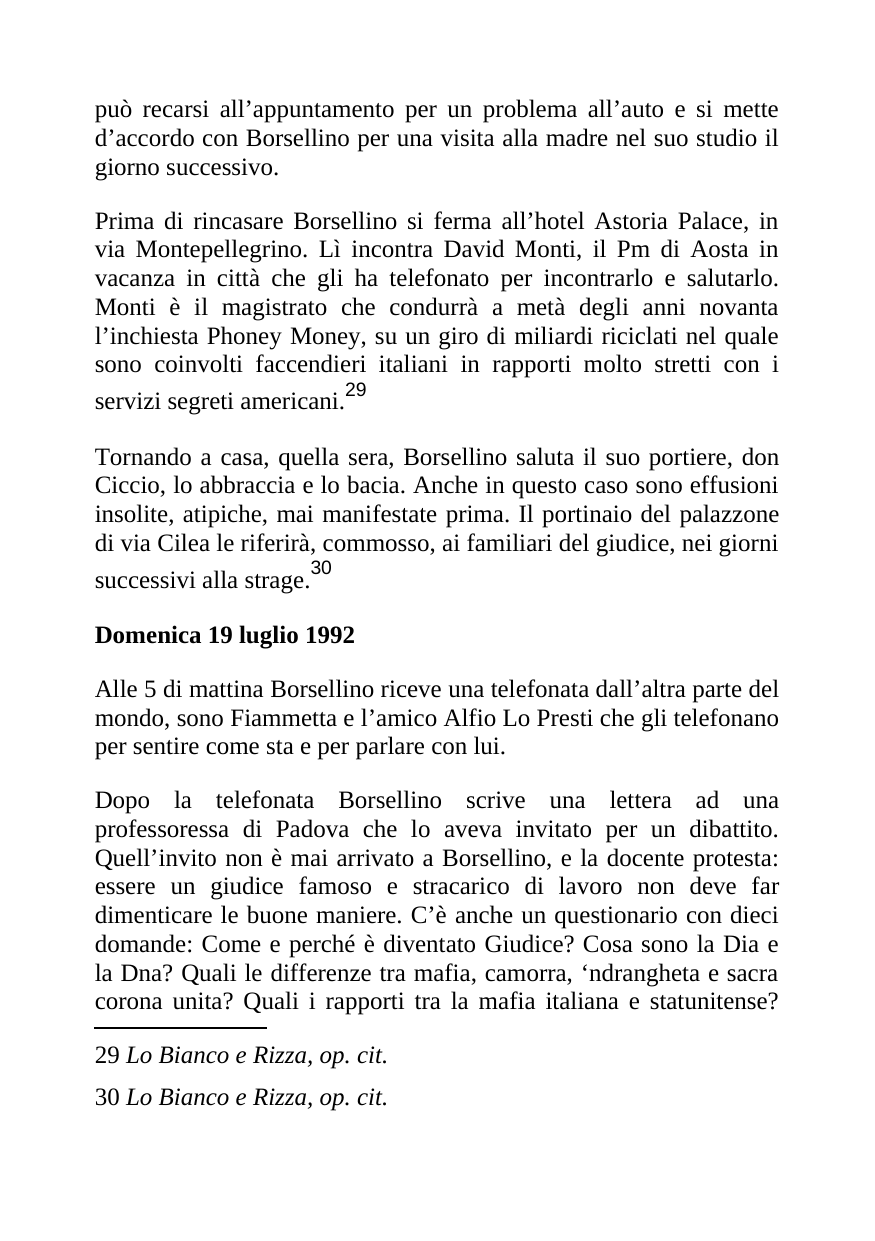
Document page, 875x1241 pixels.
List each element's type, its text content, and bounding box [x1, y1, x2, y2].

text Prima di rincasare Borsellino si ferma all’hotel Astoria Palace, in via Montepellegrino. Lì incontra David Monti, il Pm di Aosta in vacanza in città che gli ha telefonato per incontrarlo e salutarlo. Monti è il magistrato che condurrà a metà degli anni novanta l’inchiesta Phoney Money, su un giro di miliardi riciclati nel quale sono coinvolti faccendieri italiani in rapporti molto stretti con i servizi segreti americani. [94, 206, 779, 417]
text Domenica 19 luglio 1992 [94, 620, 779, 649]
text Dopo la telefonata Borsellino scrive una lettera ad una professoressa di Padova che lo aveva invitato per un dibattito. Quell’invito non è mai arrivato a Borsellino, e la docente protesta: essere un giudice famoso e stracarico di lavoro non deve far dimenticare le buone maniere. C’è anche un questionario con dieci domande: Come e perché è diventato Giudice? Cosa sono la Dia e la Dna? Quali le differenze tra mafia, camorra, ‘ndrangheta e sacra corona unita? Quali i rapporti tra la mafia italiana e statunitense? [94, 785, 779, 1015]
text Alle 5 di mattina Borsellino riceve una telefonata dall’altra parte del mondo, sono Fiammetta e l’amico Alfio Lo Presti che gli telefonano per sentire come sta e per parlare con lui. [94, 674, 779, 760]
text Lo Bianco e Rizza, op. cit. [94, 1082, 779, 1110]
text Tornando a casa, quella sera, Borsellino saluta il suo portiere, don Ciccio, lo abbraccia e lo bacia. Anche in questo caso sono effusioni insolite, atipiche, mai manifestate prima. Il portinaio del palazzone di via Cilea le riferirà, commosso, ai familiari del giudice, nei giorni successivi alla strage. [94, 442, 779, 595]
text Lo Bianco e Rizza, op. cit. [94, 1040, 779, 1069]
text può recarsi all’appuntamento per un problema all’auto e si mette d’accordo con Borsellino per una visita alla madre nel suo studio il giorno successivo. [94, 94, 779, 181]
